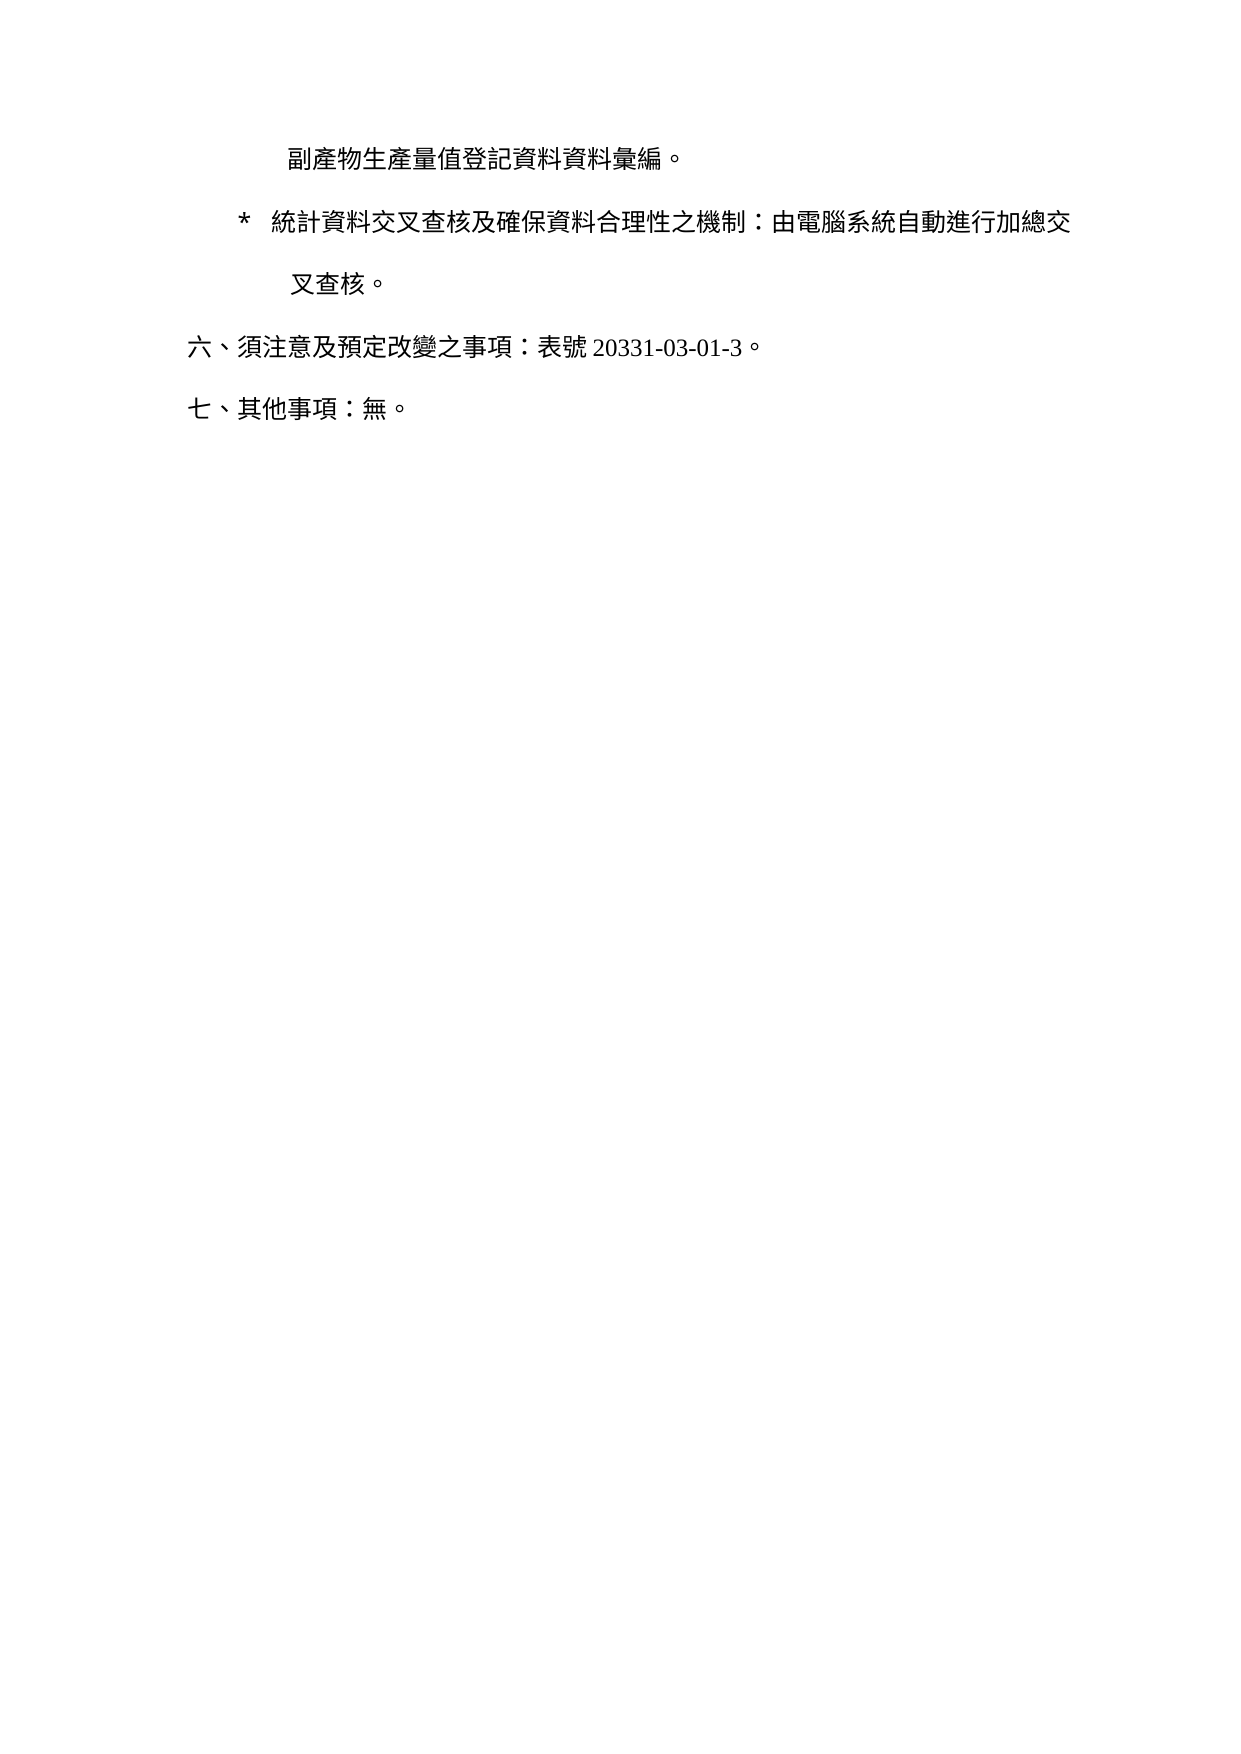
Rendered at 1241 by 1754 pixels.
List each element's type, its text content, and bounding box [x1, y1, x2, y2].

text 六、須注意及預定改變之事項：表號20331-03-01-3。 [187, 304, 1087, 366]
text 七、其他事項：無。 [187, 366, 1087, 429]
list 統計資料交叉查核及確保資料合理性之機制：由電腦系統自動進行加總交叉查核。 [237, 179, 1087, 304]
list 副產物生產量值登記資料資料彙編。 [237, 116, 1087, 179]
